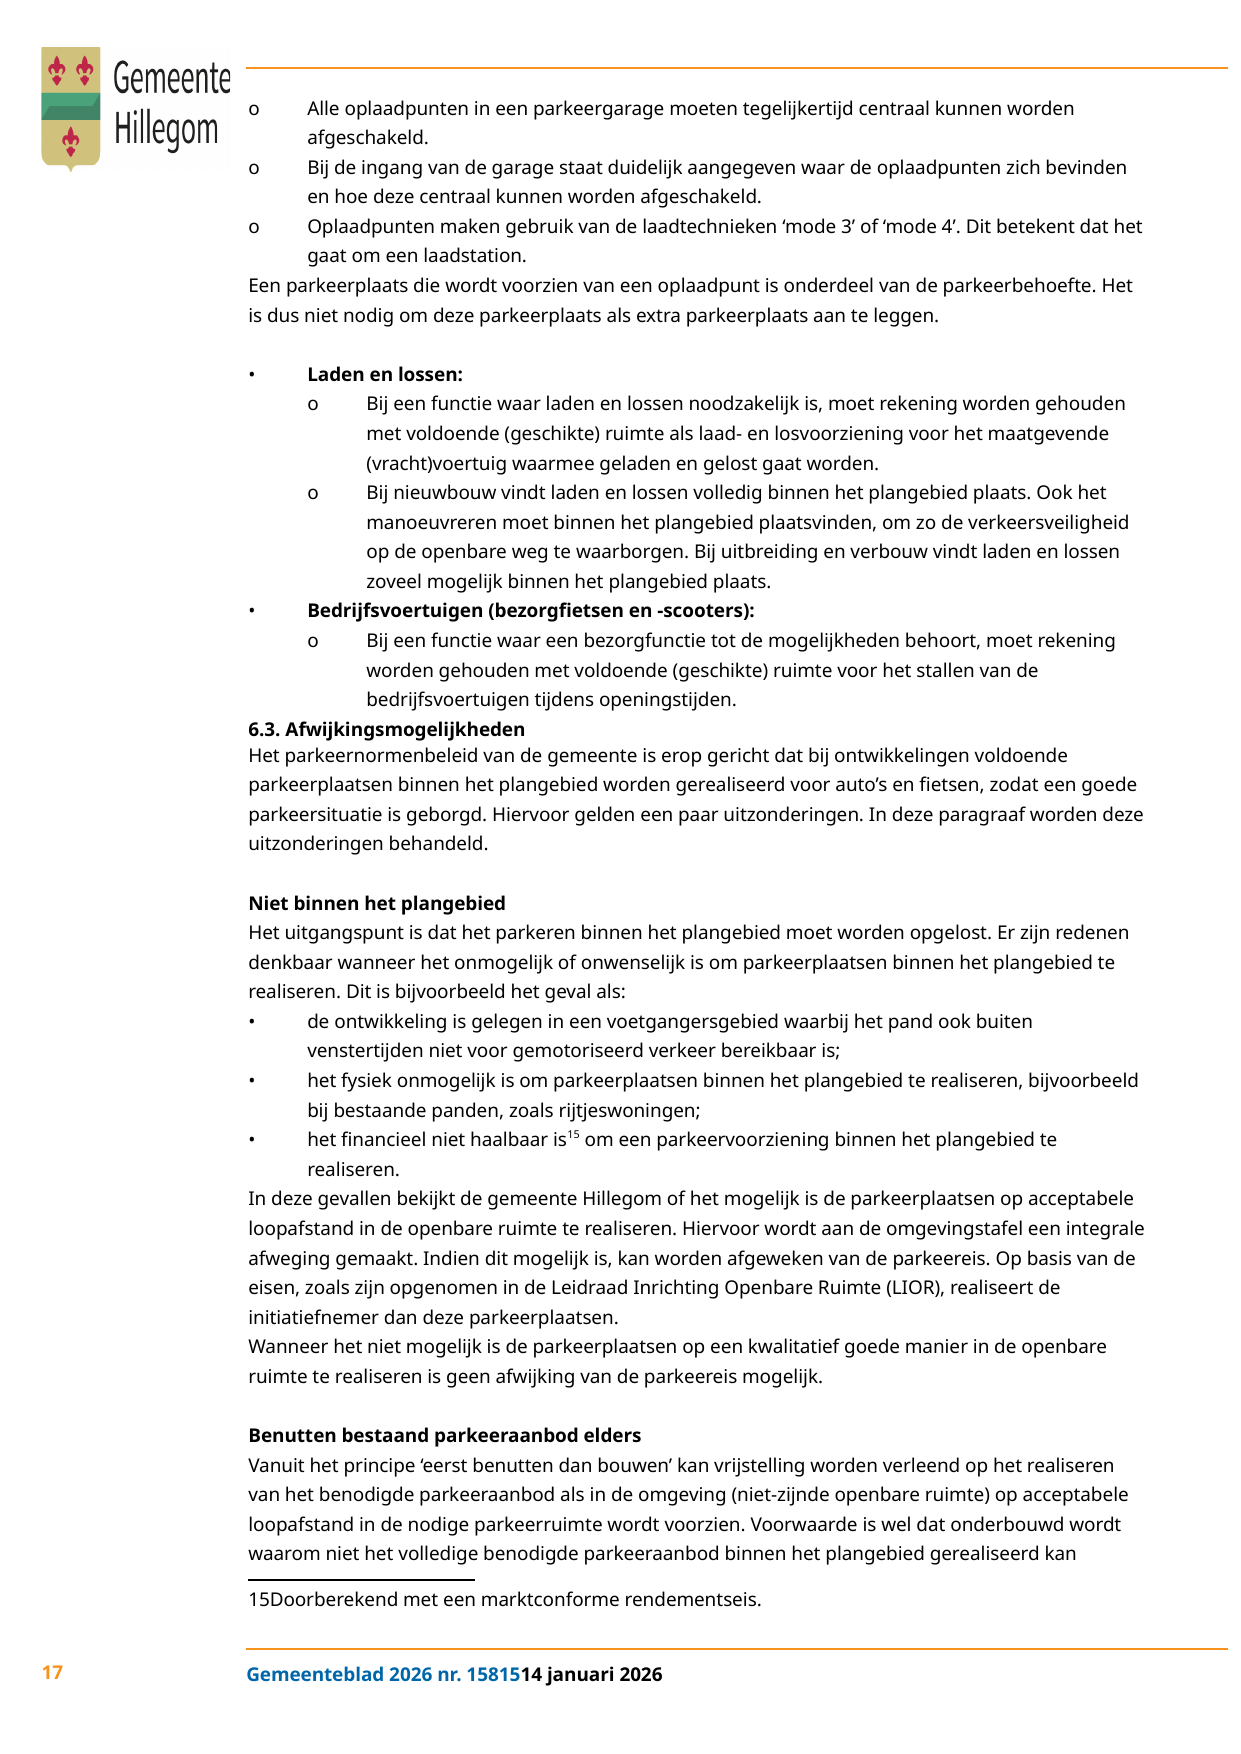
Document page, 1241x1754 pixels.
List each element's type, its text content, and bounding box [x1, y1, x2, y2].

text Wanneer het niet mogelijk is de parkeerplaatsen op een kwalitatief goede manier in de openbare ruimte te realiseren is geen afwijking van de parkeereis mogelijk. [248, 1333, 1152, 1389]
list Bij een functie waar een bezorgfunctie tot de mogelijkheden behoort, moet rekening worden gehouden met voldoende (geschikte) ruimte voor het stallen van de bedrijfsvoertuigen tijdens openingstijden. [307, 627, 1152, 712]
list Doorberekend met een marktconforme rendementseis. [248, 1586, 1152, 1612]
list Bij nieuwbouw vindt laden en lossen volledig binnen het plangebied plaats. Ook het manoeuvreren moet binnen het plangebied plaatsvinden, om zo de verkeersveiligheid op de openbare weg te waarborgen. Bij uitbreiding en verbouw vindt laden en lossen zoveel mogelijk binnen het plangebied plaats. [307, 479, 1152, 594]
text Een parkeerplaats die wordt voorzien van een oplaadpunt is onderdeel van de parkeerbehoefte. Het is dus niet nodig om deze parkeerplaats als extra parkeerplaats aan te leggen. [248, 272, 1152, 328]
text Vanuit het principe ‘eerst benutten dan bouwen’ kan vrijstelling worden verleend op het realiseren van het benodigde parkeeraanbod als in de omgeving (niet-zijnde openbare ruimte) op acceptabele loopafstand in de nodige parkeerruimte wordt voorzien. Voorwaarde is wel dat onderbouwd wordt waarom niet het volledige benodigde parkeeraanbod binnen het plangebied gerealiseerd kan [248, 1452, 1152, 1566]
text Benutten bestaand parkeeraanbod elders [248, 1422, 1152, 1448]
list het financieel niet haalbaar is om een parkeervoorziening binnen het plangebied te realiseren. [248, 1126, 1152, 1182]
text 6.3. Afwijkingsmogelijkheden [248, 716, 1152, 742]
list het fysiek onmogelijk is om parkeerplaatsen binnen het plangebied te realiseren, bijvoorbeeld bij bestaande panden, zoals rijtjeswoningen; [248, 1067, 1152, 1122]
list Bij een functie waar laden en lossen noodzakelijk is, moet rekening worden gehouden met voldoende (geschikte) ruimte als laad- en losvoorziening voor het maatgevende (vracht)voertuig waarmee geladen en gelost gaat worden. [307, 391, 1152, 476]
text Niet binnen het plangebied [248, 890, 1152, 915]
list Bij de ingang van de garage staat duidelijk aangegeven waar de oplaadpunten zich bevinden en hoe deze centraal kunnen worden afgeschakeld. [248, 154, 1152, 209]
list Alle oplaadpunten in een parkeergarage moeten tegelijkertijd centraal kunnen worden afgeschakeld. [248, 95, 1152, 150]
list Bedrijfsvoertuigen (bezorgfietsen en -scooters): [248, 598, 1152, 623]
list Oplaadpunten maken gebruik van de laadtechnieken ‘mode 3’ of ‘mode 4’. Dit betekent dat het gaat om een laadstation. [248, 213, 1152, 268]
list de ontwikkeling is gelegen in een voetgangersgebied waarbij het pand ook buiten venstertijden niet voor gemotoriseerd verkeer bereikbaar is; [248, 1008, 1152, 1063]
text In deze gevallen bekijkt de gemeente Hillegom of het mogelijk is de parkeerplaatsen op acceptabele loopafstand in de openbare ruimte te realiseren. Hiervoor wordt aan de omgevingstafel een integrale afweging gemaakt. Indien dit mogelijk is, kan worden afgeweken van de parkeereis. Op basis van de eisen, zoals zijn opgenomen in de Leidraad Inrichting Openbare Ruimte (LIOR), realiseert de initiatiefnemer dan deze parkeerplaatsen. [248, 1186, 1152, 1329]
picture [41, 47, 231, 172]
list Laden en lossen: [248, 361, 1152, 387]
text Het parkeernormenbeleid van de gemeente is erop gericht dat bij ontwikkelingen voldoende parkeerplaatsen binnen het plangebied worden gerealiseerd voor auto’s en fietsen, zodat een goede parkeersituatie is geborgd. Hiervoor gelden een paar uitzonderingen. In deze paragraaf worden deze uitzonderingen behandeld. [248, 742, 1152, 856]
text Het uitgangspunt is dat het parkeren binnen het plangebied moet worden opgelost. Er zijn redenen denkbaar wanneer het onmogelijk of onwenselijk is om parkeerplaatsen binnen het plangebied te realiseren. Dit is bijvoorbeeld het geval als: [248, 919, 1152, 1004]
